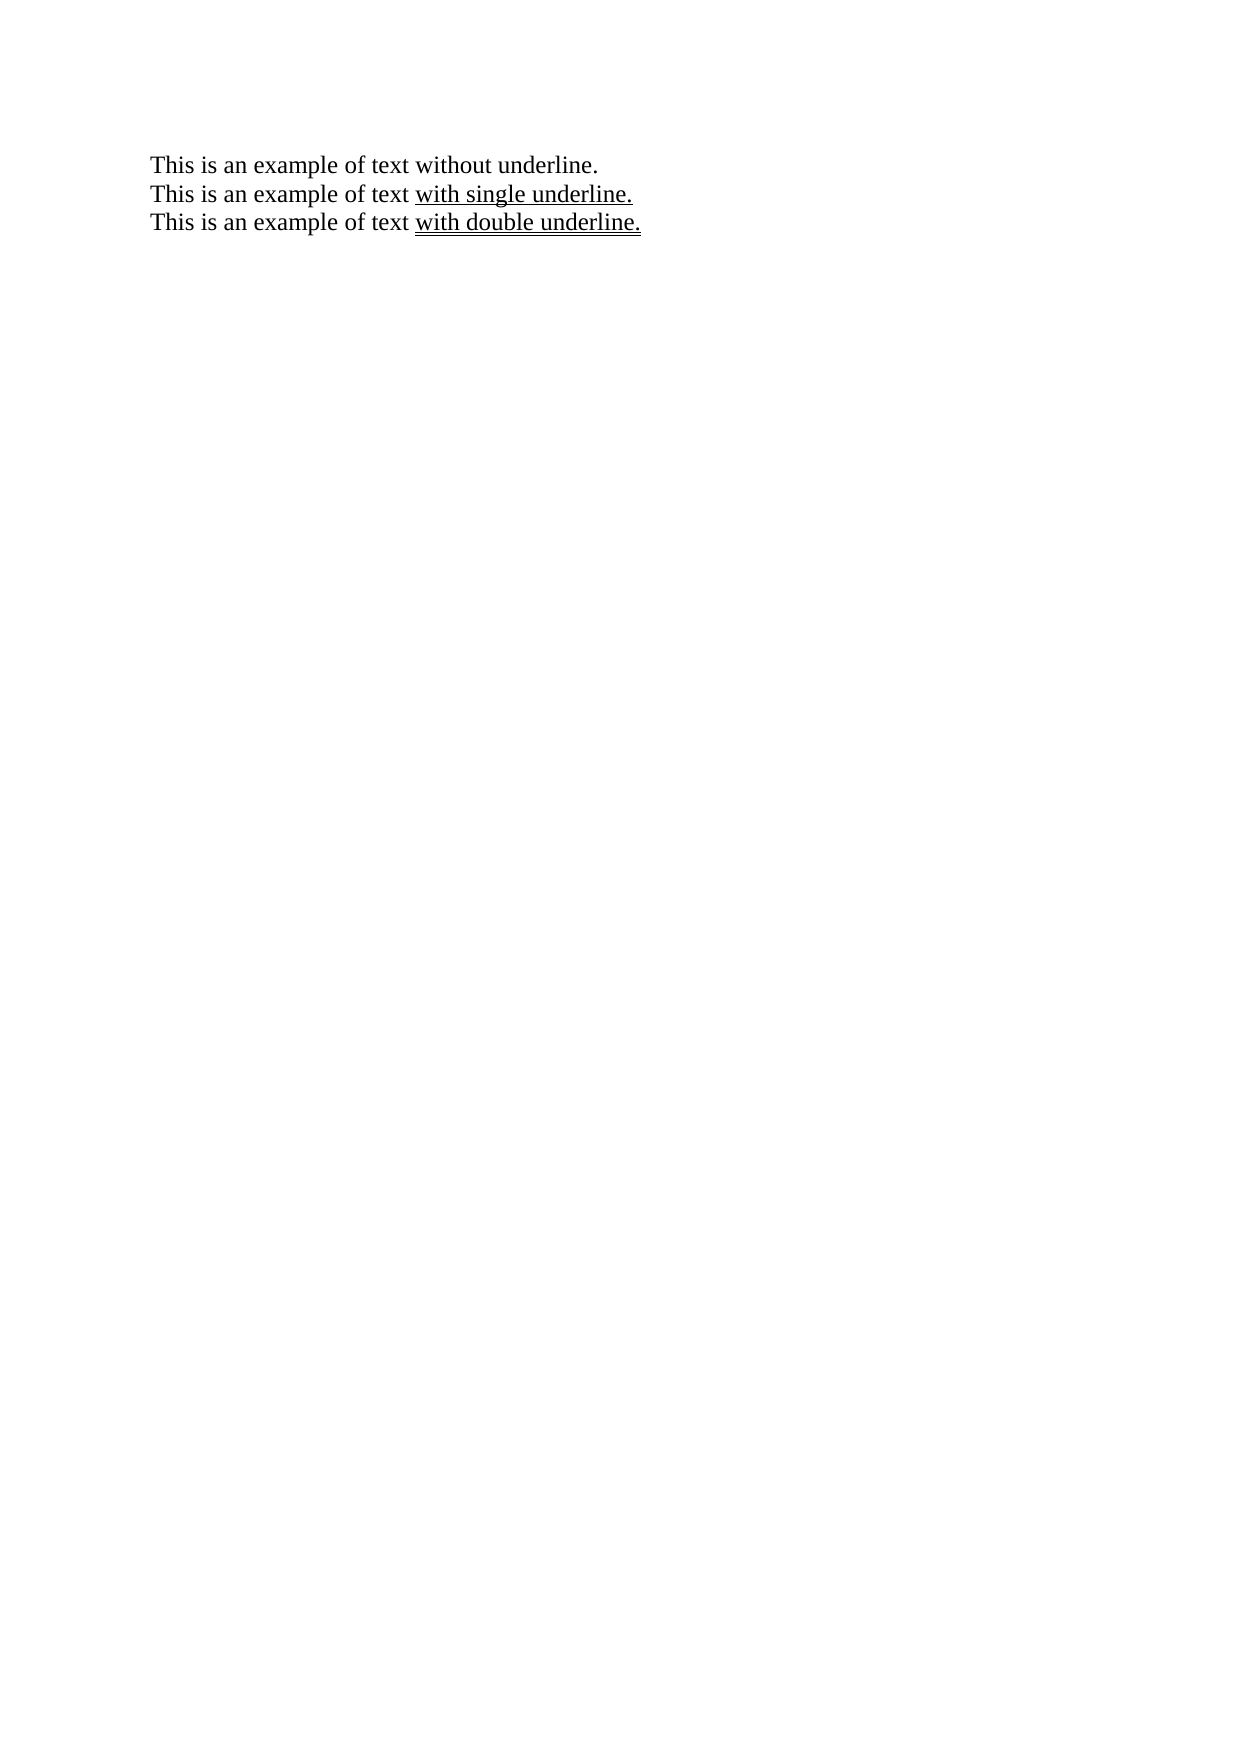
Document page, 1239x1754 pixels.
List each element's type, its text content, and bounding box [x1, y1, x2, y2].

text This is an example of text with single underline. [150, 179, 1089, 207]
text This is an example of text without underline. [150, 150, 1089, 179]
text This is an example of text with double underline. [150, 207, 1089, 236]
